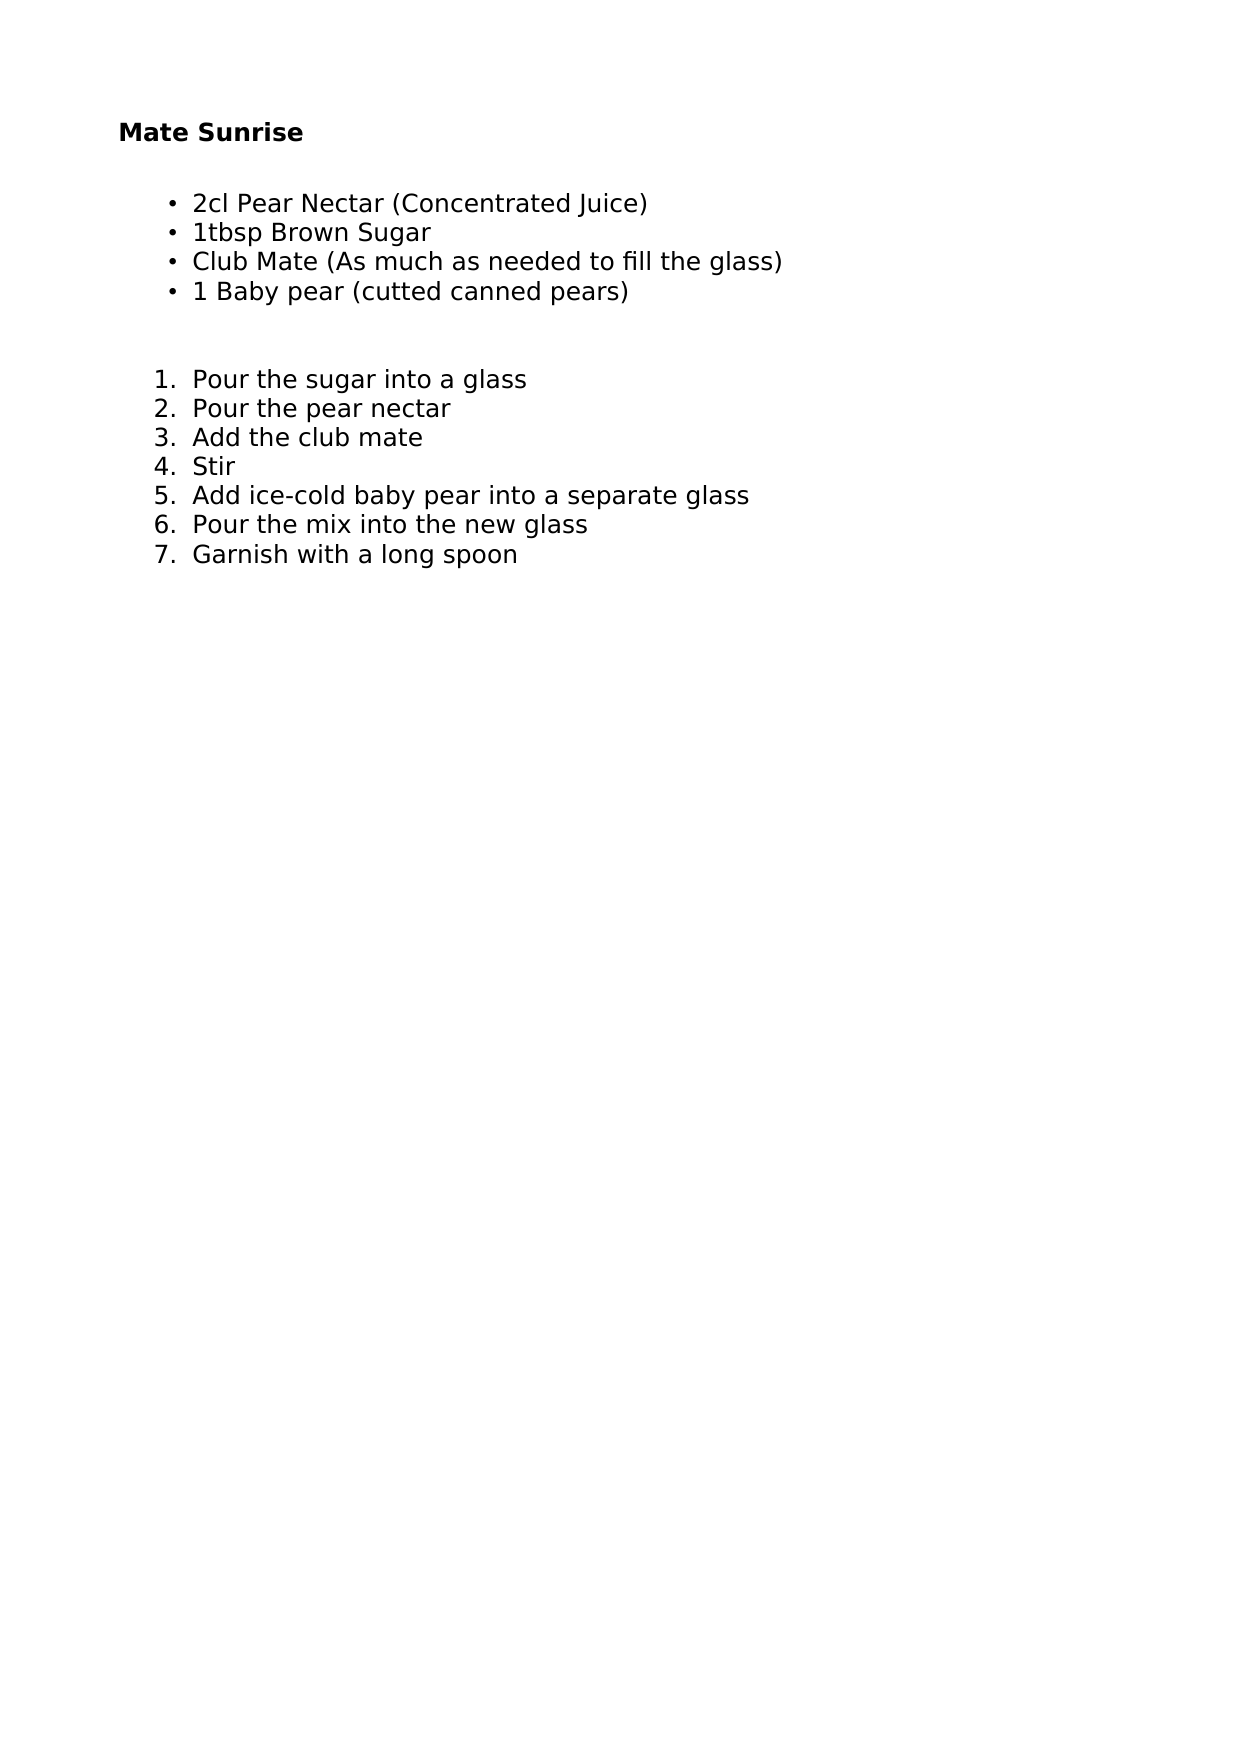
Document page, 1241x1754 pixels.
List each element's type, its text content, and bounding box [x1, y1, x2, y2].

list Club Mate (As much as needed to fill the glass) [177, 248, 1122, 277]
list Pour the pear nectar [177, 394, 1122, 423]
list 1tbsp Brown Sugar [177, 218, 1122, 248]
list Add ice-cold baby pear into a separate glass [177, 482, 1122, 511]
list Add the club mate [177, 423, 1122, 452]
list Pour the mix into the new glass [177, 511, 1122, 540]
list Stir [177, 452, 1122, 482]
list Garnish with a long spoon [177, 540, 1122, 569]
list Pour the sugar into a glass [177, 365, 1122, 394]
subtitle Mate Sunrise [118, 118, 1122, 147]
list 1 Baby pear (cutted canned pears) [177, 277, 1122, 306]
list 2cl Pear Nectar (Concentrated Juice) [177, 189, 1122, 218]
